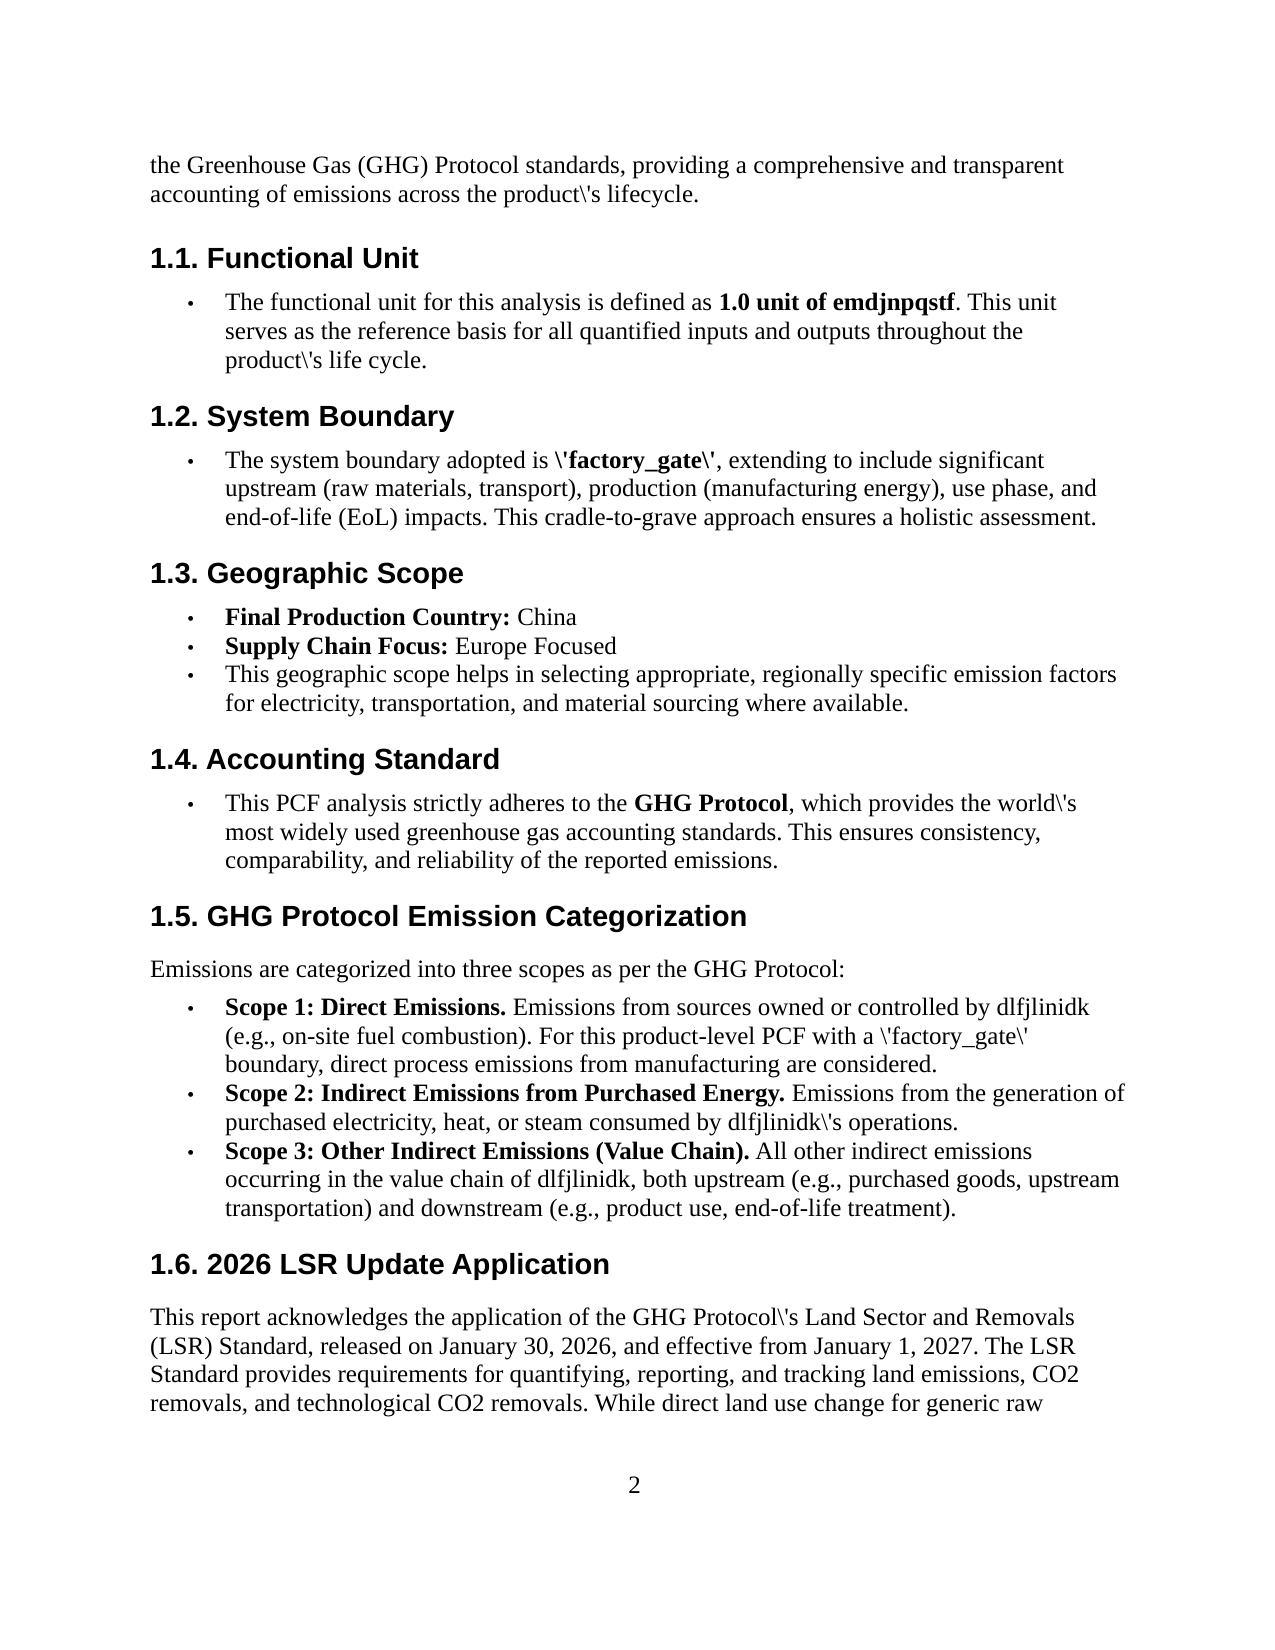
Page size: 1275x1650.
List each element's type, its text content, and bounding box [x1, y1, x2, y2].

list The system boundary adopted is \'factory_gate\', extending to include significant upstream (raw materials, transport), production (manufacturing energy), use phase, and end-of-life (EoL) impacts. This cradle-to-grave approach ensures a holistic assessment. [187, 445, 1125, 531]
subtitle 1.5. GHG Protocol Emission Categorization [150, 899, 1125, 933]
list Supply Chain Focus: Europe Focused [187, 631, 1125, 659]
list This PCF analysis strictly adheres to the GHG Protocol, which provides the world\'s most widely used greenhouse gas accounting standards. This ensures consistency, comparability, and reliability of the reported emissions. [187, 788, 1125, 874]
subtitle 1.3. Geographic Scope [150, 556, 1125, 589]
list Scope 3: Other Indirect Emissions (Value Chain). All other indirect emissions occurring in the value chain of dlfjlinidk, both upstream (e.g., purchased goods, upstream transportation) and downstream (e.g., product use, end-of-life treatment). [187, 1136, 1125, 1222]
list Scope 2: Indirect Emissions from Purchased Energy. Emissions from the generation of purchased electricity, heat, or steam consumed by dlfjlinidk\'s operations. [187, 1078, 1125, 1136]
list Scope 1: Direct Emissions. Emissions from sources owned or controlled by dlfjlinidk (e.g., on-site fuel combustion). For this product-level PCF with a \'factory_gate\' boundary, direct process emissions from manufacturing are considered. [187, 992, 1125, 1078]
subtitle 1.1. Functional Unit [150, 241, 1125, 275]
text This report acknowledges the application of the GHG Protocol\'s Land Sector and Removals (LSR) Standard, released on January 30, 2026, and effective from January 1, 2027. The LSR Standard provides requirements for quantifying, reporting, and tracking land emissions, CO2 removals, and technological CO2 removals. While direct land use change for generic raw [150, 1302, 1125, 1417]
text Emissions are categorized into three scopes as per the GHG Protocol: [150, 954, 1125, 983]
list The functional unit for this analysis is defined as 1.0 unit of emdjnpqstf. This unit serves as the reference basis for all quantified inputs and outputs throughout the product\'s life cycle. [187, 287, 1125, 374]
subtitle 1.6. 2026 LSR Update Application [150, 1247, 1125, 1281]
list Final Production Country: China [187, 602, 1125, 631]
text the Greenhouse Gas (GHG) Protocol standards, providing a comprehensive and transparent accounting of emissions across the product\'s lifecycle. [150, 150, 1125, 207]
list This geographic scope helps in selecting appropriate, regionally specific emission factors for electricity, transportation, and material sourcing where available. [187, 659, 1125, 717]
subtitle 1.2. System Boundary [150, 399, 1125, 432]
subtitle 1.4. Accounting Standard [150, 742, 1125, 776]
